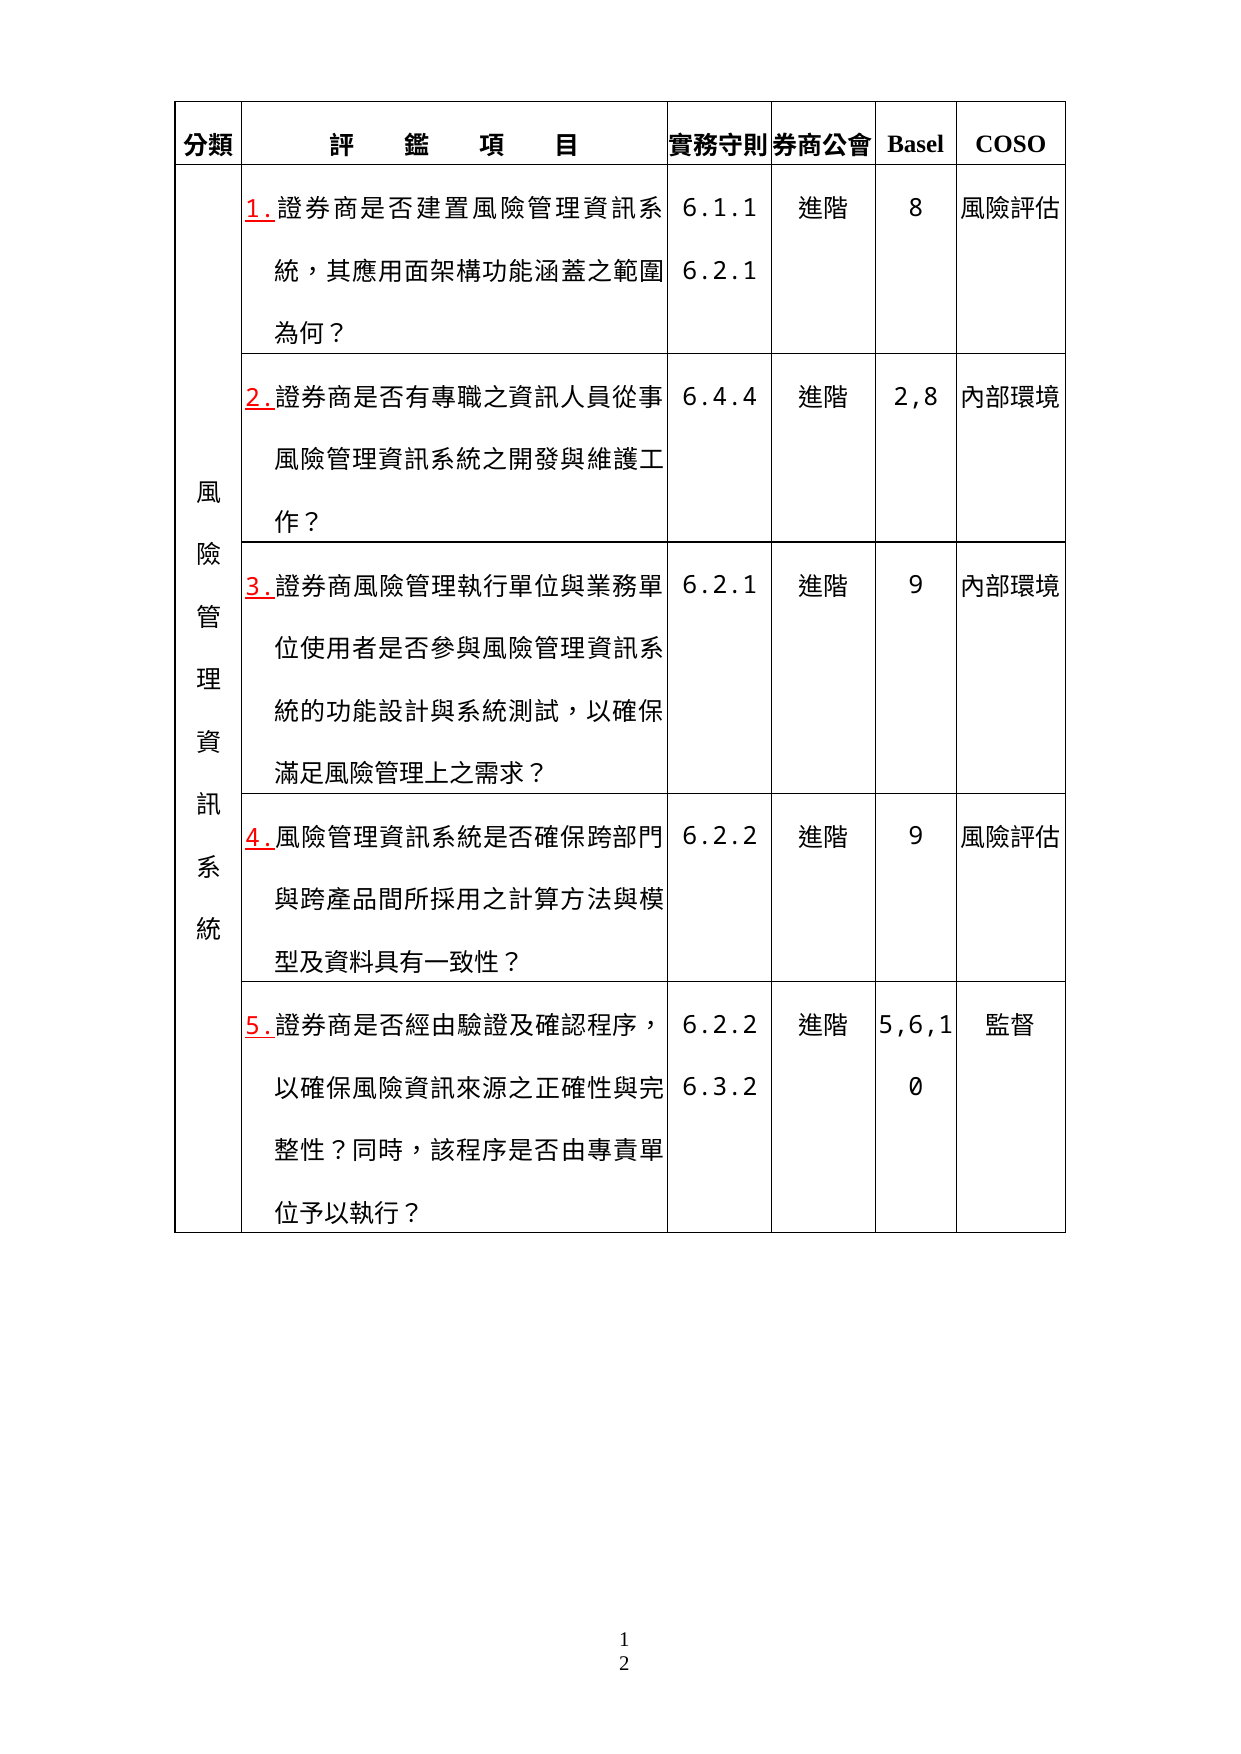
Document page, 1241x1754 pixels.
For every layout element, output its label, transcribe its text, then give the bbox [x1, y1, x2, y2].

table_cell 3.證券商風險管理執行單位與業務單位使用者是否參與風險管理資訊系統的功能設計與系統測試，以確保滿足風險管理上之需求？ [242, 543, 667, 792]
table_cell 6.1.1 6.2.1 [668, 165, 771, 353]
table_cell 4.風險管理資訊系統是否確保跨部門與跨產品間所採用之計算方法與模型及資料具有一致性？ [242, 794, 667, 981]
table_header 評鑑項目 [242, 102, 667, 164]
table_cell 進階 [772, 794, 875, 981]
table_cell 內部環境 [957, 354, 1065, 541]
table_cell 風險評估 [957, 165, 1065, 353]
table_cell 風險管理資訊系統 [176, 165, 241, 1232]
table_cell 2,8 [876, 354, 956, 541]
table_cell 9 [876, 794, 956, 981]
table_cell 進階 [772, 354, 875, 541]
table_cell 5,6,10 [876, 982, 956, 1232]
table_header 實務守則 [668, 102, 771, 164]
table_header 分類 [176, 102, 241, 164]
table_cell 8 [876, 165, 956, 353]
table_header Basel [876, 102, 956, 164]
table_cell 內部環境 [957, 543, 1065, 792]
table_cell 5.證券商是否經由驗證及確認程序，以確保風險資訊來源之正確性與完整性？同時，該程序是否由專責單位予以執行？ [242, 982, 667, 1232]
table_cell 進階 [772, 543, 875, 792]
table_cell 進階 [772, 982, 875, 1232]
table_cell 9 [876, 543, 956, 792]
table_cell 風險評估 [957, 794, 1065, 981]
table_cell 6.2.2 6.3.2 [668, 982, 771, 1232]
table_header COSO [957, 102, 1065, 164]
table_header 券商公會 [772, 102, 875, 164]
table_cell 監督 [957, 982, 1065, 1232]
table_cell 2.證券商是否有專職之資訊人員從事風險管理資訊系統之開發與維護工作？ [242, 354, 667, 541]
table_cell 6.2.1 [668, 543, 771, 792]
table_cell 6.4.4 [668, 354, 771, 541]
table_cell 6.2.2 [668, 794, 771, 981]
table_cell 1.證券商是否建置風險管理資訊系統，其應用面架構功能涵蓋之範圍為何？ [242, 165, 667, 353]
table_cell 進階 [772, 165, 875, 353]
